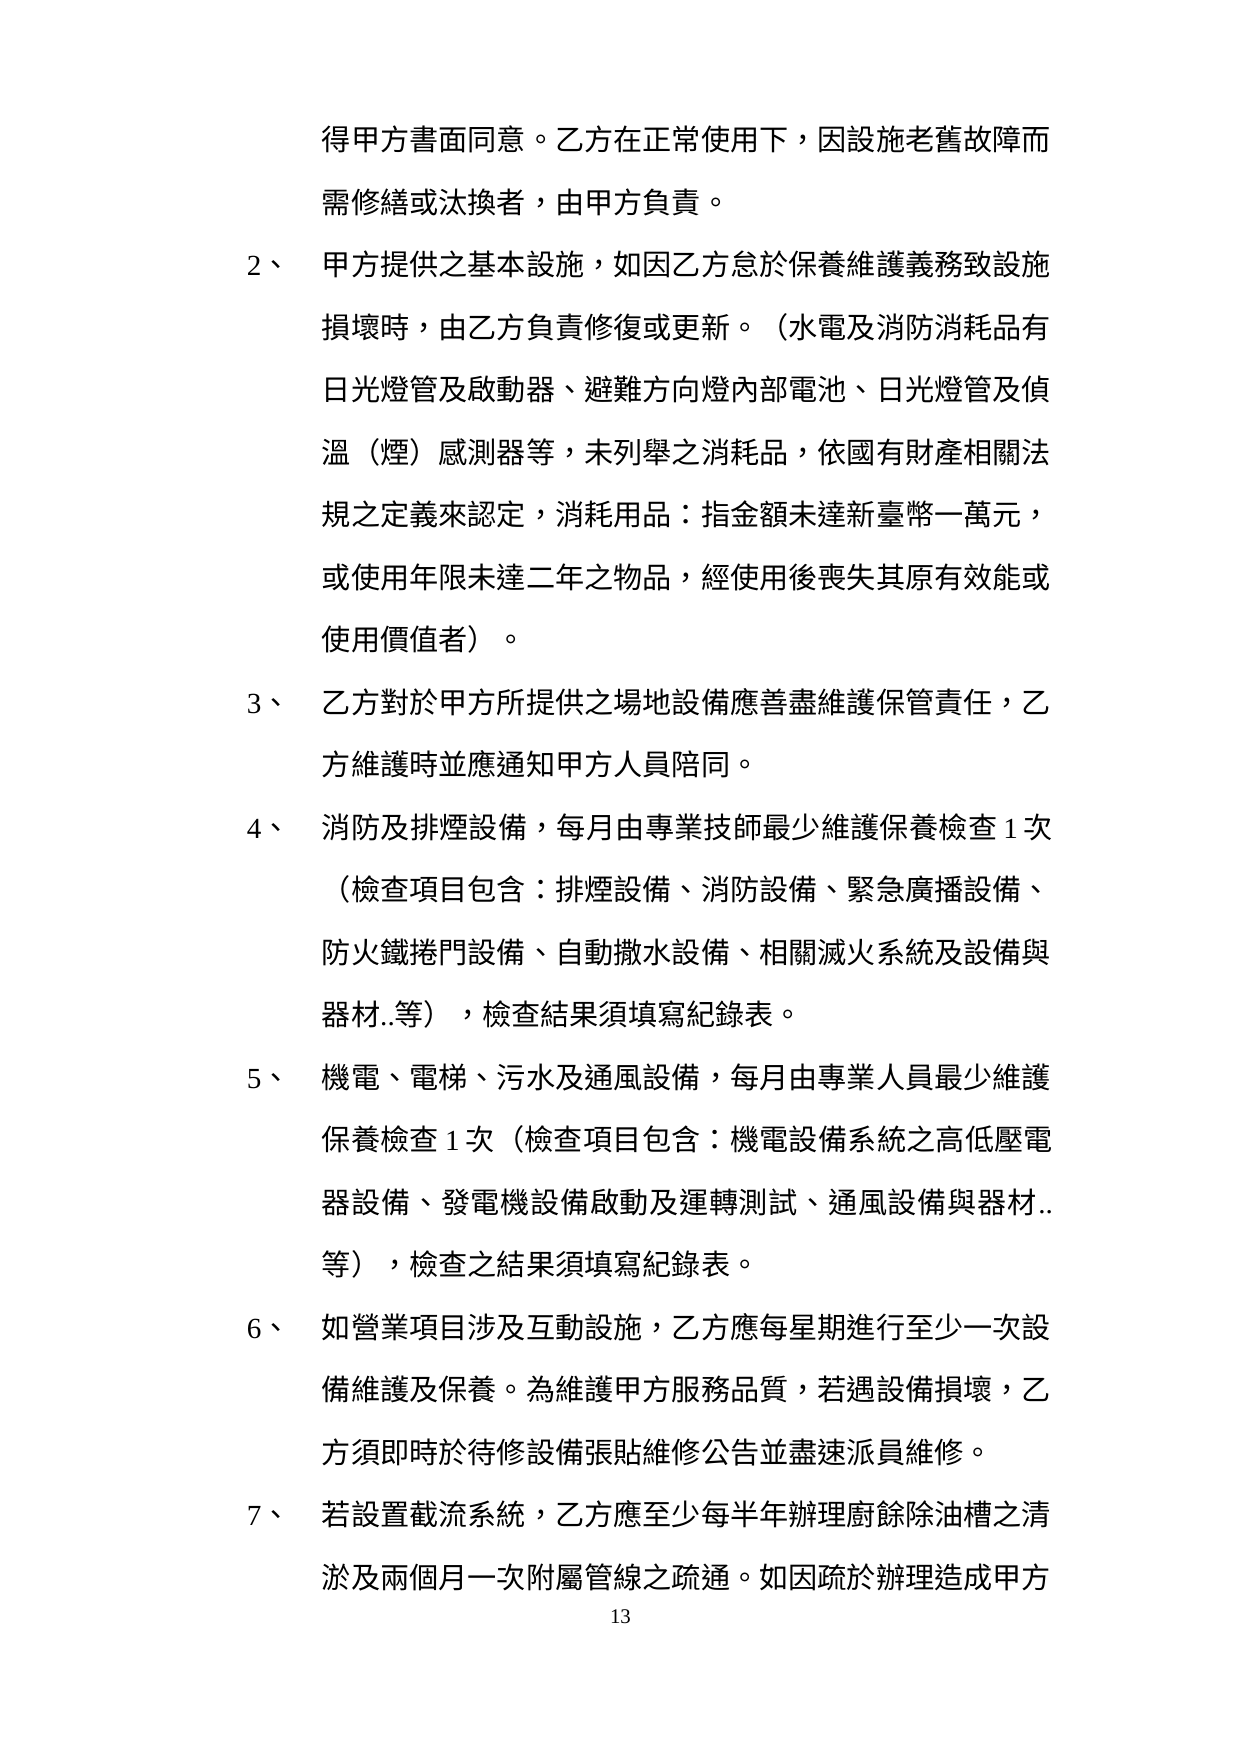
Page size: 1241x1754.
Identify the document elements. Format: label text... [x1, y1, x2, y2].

list 乙方對於甲方所提供之場地設備應善盡維護保管責任，乙方維護時並應通知甲方人員陪同。 [247, 659, 1053, 784]
list 若設置截流系統，乙方應至少每半年辦理廚餘除油槽之清淤及兩個月一次附屬管線之疏通。如因疏於辦理造成甲方財物損失或損害，乙方應負復原及賠償之責；如乙方未依其清淤或疏通，甲方認有必要時得代為清淤或疏通，相關費用全數由乙方負擔，並應於甲方通知日起10日內給付，若未給付甲方得逕自乙方之履約保證金受償。 [247, 1471, 1053, 1596]
list 消防及排煙設備，每月由專業技師最少維護保養檢查1次（檢查項目包含：排煙設備、消防設備、緊急廣播設備、防火鐵捲門設備、自動撒水設備、相關滅火系統及設備與器材..等），檢查結果須填寫紀錄表。 [247, 784, 1053, 1034]
list 契約期間甲方提供現有之基本設施（含房舍、消防、空調、水電等），由乙方負責保養、維護、清潔及消耗品之更換，相關費用由乙方自行負擔。如現有相關設備不符乙方所需，甲方不負責更新或汰換，由乙方自行增購設置，惟需先取得甲方書面同意。乙方在正常使用下，因設施老舊故障而需修繕或汰換者，由甲方負責。 [247, 96, 1053, 221]
list 甲方提供之基本設施，如因乙方怠於保養維護義務致設施損壞時，由乙方負責修復或更新。（水電及消防消耗品有日光燈管及啟動器、避難方向燈內部電池、日光燈管及偵溫（煙）感測器等，未列舉之消耗品，依國有財產相關法規之定義來認定，消耗用品：指金額未達新臺幣一萬元，或使用年限未達二年之物品，經使用後喪失其原有效能或使用價值者）。 [247, 221, 1053, 659]
list 如營業項目涉及互動設施，乙方應每星期進行至少一次設備維護及保養。為維護甲方服務品質，若遇設備損壞，乙方須即時於待修設備張貼維修公告並盡速派員維修。 [247, 1284, 1053, 1471]
list 機電、電梯、污水及通風設備，每月由專業人員最少維護保養檢查1次（檢查項目包含：機電設備系統之高低壓電器設備、發電機設備啟動及運轉測試、通風設備與器材..等），檢查之結果須填寫紀錄表。 [247, 1034, 1053, 1284]
